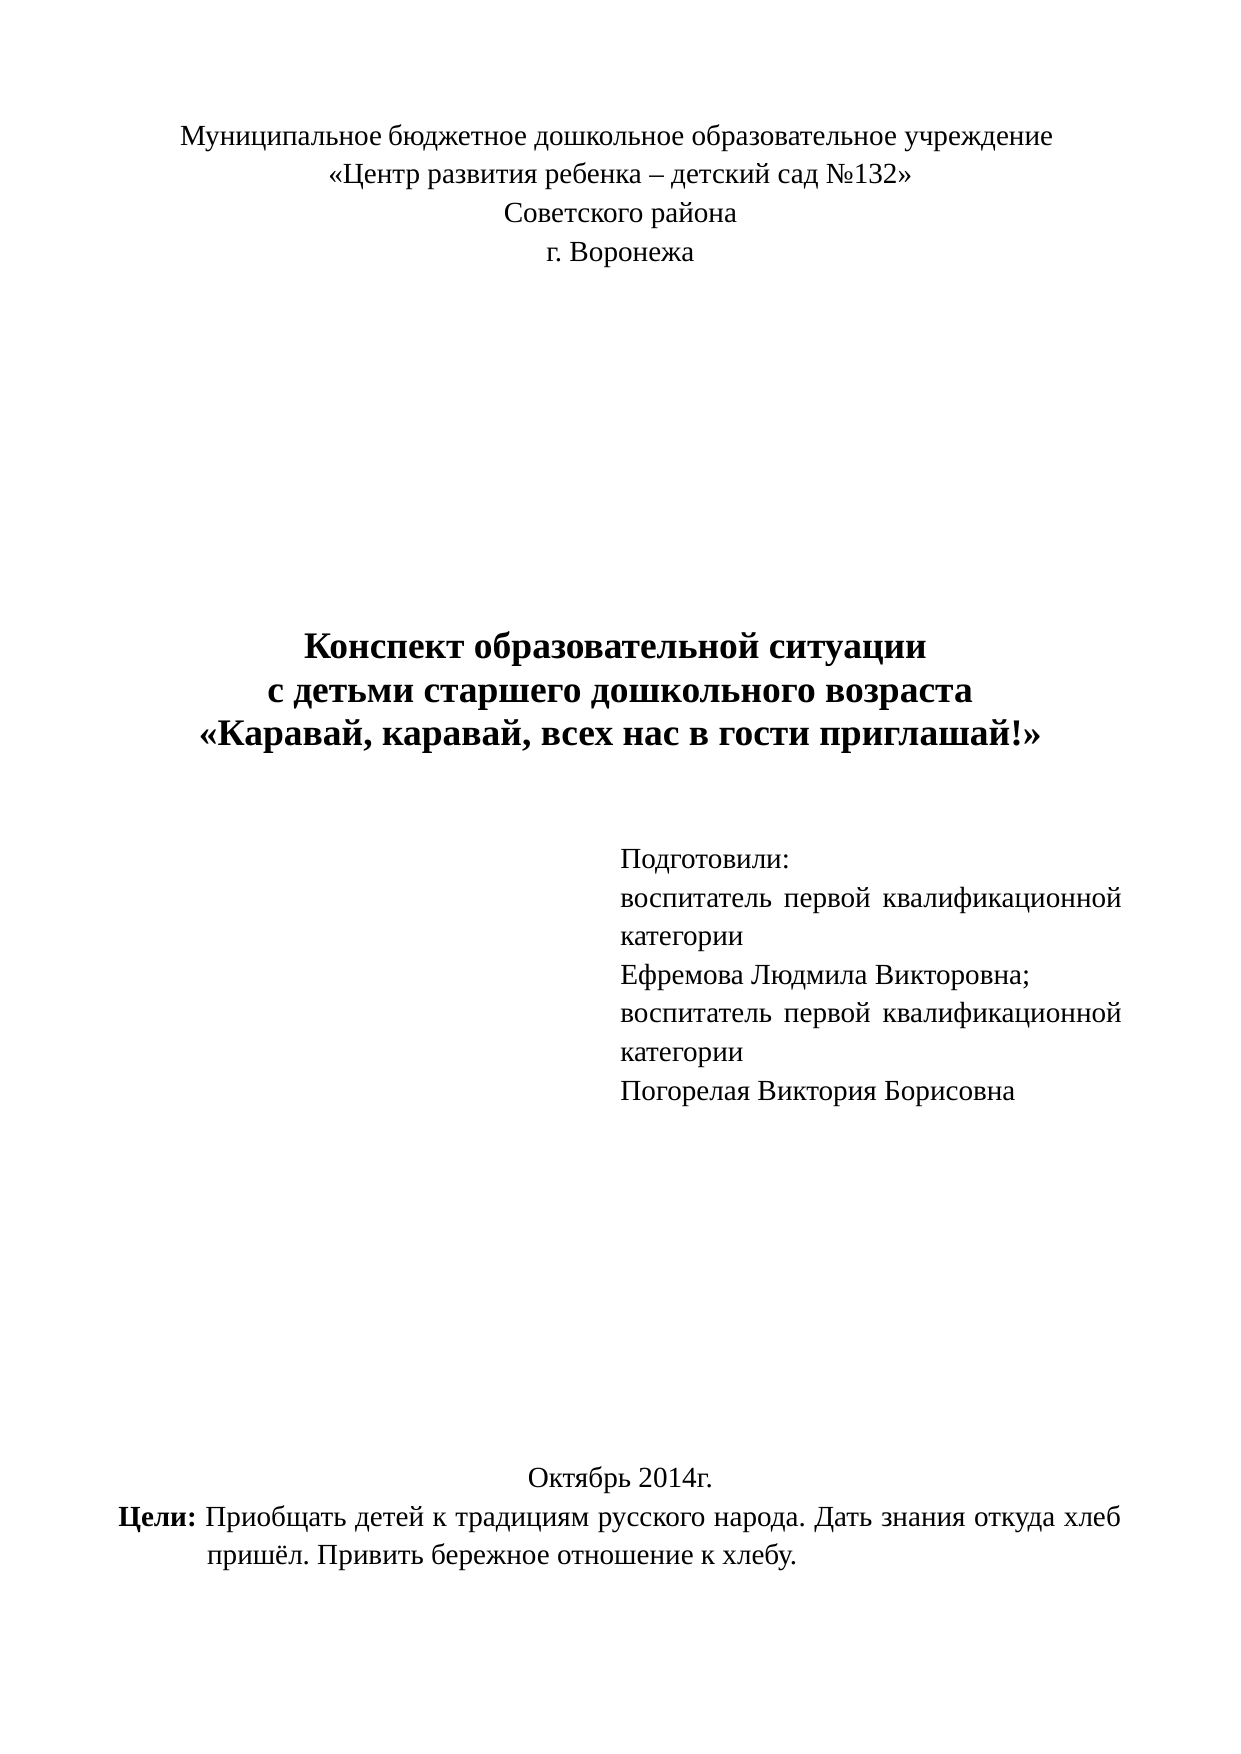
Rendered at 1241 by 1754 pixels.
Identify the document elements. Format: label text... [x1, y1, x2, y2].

text Ефремова Людмила Викторовна; [620, 957, 1122, 991]
text воспитатель первой квалификационной категории [620, 996, 1122, 1068]
text Погорелая Виктория Борисовна [620, 1073, 1122, 1106]
text Подготовили: [620, 841, 1122, 875]
text с детьми старшего дошкольного возраста [118, 667, 1122, 710]
text Муниципальное бюджетное дошкольное образовательное учреждение [118, 118, 1122, 152]
text Цели: Приобщать детей к традициям русского народа. Дать знания откуда хлеб пришёл. Привить бережное отношение к хлебу. [118, 1499, 1122, 1571]
text г. Воронежа [118, 234, 1122, 267]
text воспитатель первой квалификационной категории [620, 880, 1122, 952]
text Октябрь 2014г. [118, 1460, 1122, 1494]
text «Каравай, каравай, всех нас в гости приглашай!» [118, 710, 1122, 753]
text Конспект образовательной ситуации [118, 624, 1122, 667]
text Советского района [118, 195, 1122, 229]
text «Центр развития ребенка – детский сад №132» [118, 157, 1122, 190]
